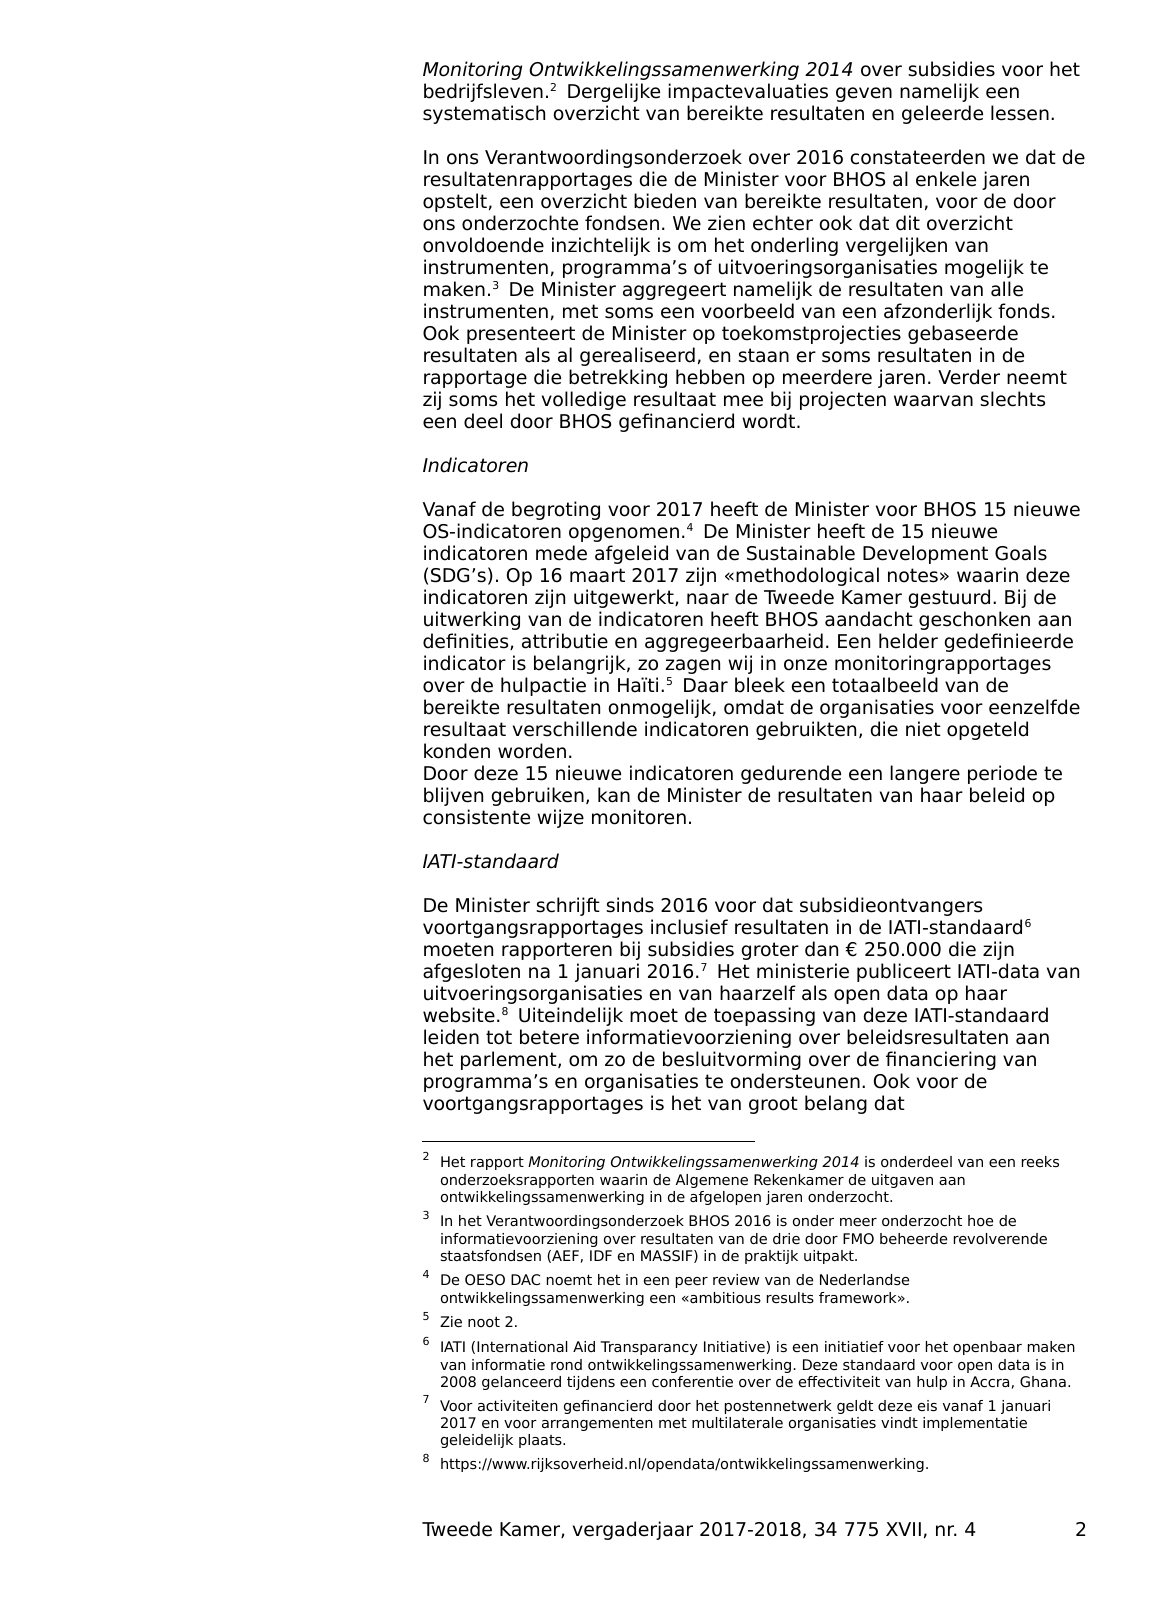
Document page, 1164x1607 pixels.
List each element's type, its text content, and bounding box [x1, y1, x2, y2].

text Door deze 15 nieuwe indicatoren gedurende een langere periode te blijven gebruiken, kan de Minister de resultaten van haar beleid op consistente wijze monitoren. [422, 763, 1087, 829]
text Vanaf de begroting voor 2017 heeft de Minister voor BHOS 15 nieuwe OS-indicatoren opgenomen. De Minister heeft de 15 nieuwe indicatoren mede afgeleid van de Sustainable Development Goals (SDG’s). Op 16 maart 2017 zijn «methodological notes» waarin deze indicatoren zijn uitgewerkt, naar de Tweede Kamer gestuurd. Bij de uitwerking van de indicatoren heeft BHOS aandacht geschonken aan definities, attributie en aggregeerbaarheid. Een helder gedefinieerde indicator is belangrijk, zo zagen wij in onze monitoringrapportages over de hulpactie in Haïti. Daar bleek een totaalbeeld van de bereikte resultaten onmogelijk, omdat de organisaties voor eenzelfde resultaat verschillende indicatoren gebruikten, die niet opgeteld konden worden. [422, 499, 1087, 763]
text De OESO DAC noemt het in een peer review van de Nederlandse ontwikkelingssamenwerking een «ambitious results framework». [422, 1268, 1087, 1307]
text IATI (International Aid Transparancy Initiative) is een initiatief voor het openbaar maken van informatie rond ontwikkelingssamenwerking. Deze standaard voor open data is in 2008 gelanceerd tijdens een conferentie over de effectiviteit van hulp in Accra, Ghana. [422, 1335, 1087, 1391]
text https://www.rijksoverheid.nl/opendata/ontwikkelingssamenwerking. [422, 1452, 1087, 1474]
text In het Verantwoordingsonderzoek BHOS 2016 is onder meer onderzocht hoe de informatievoorziening over resultaten van de drie door FMO beheerde revolverende staatsfondsen (AEF, IDF en MASSIF) in de praktijk uitpakt. [422, 1209, 1087, 1265]
text In ons Verantwoordingsonderzoek over 2016 constateerden we dat de resultatenrapportages die de Minister voor BHOS al enkele jaren opstelt, een overzicht bieden van bereikte resultaten, voor de door ons onderzochte fondsen. We zien echter ook dat dit overzicht onvoldoende inzichtelijk is om het onderling vergelijken van instrumenten, programma’s of uitvoeringsorganisaties mogelijk te maken. De Minister aggregeert namelijk de resultaten van alle instrumenten, met soms een voorbeeld van een afzonderlijk fonds. Ook presenteert de Minister op toekomstprojecties gebaseerde resultaten als al gerealiseerd, en staan er soms resultaten in de rapportage die betrekking hebben op meerdere jaren. Verder neemt zij soms het volledige resultaat mee bij projecten waarvan slechts een deel door BHOS gefinancierd wordt. [422, 147, 1087, 433]
text Zie noot 2. [422, 1310, 1087, 1332]
text Voor activiteiten gefinancierd door het postennetwerk geldt deze eis vanaf 1 januari 2017 en voor arrangementen met multilaterale organisaties vindt implementatie geleidelijk plaats. [422, 1393, 1087, 1449]
subtitle Indicatoren [422, 455, 1087, 477]
text Monitoring Ontwikkelingssamenwerking 2014 over subsidies voor het bedrijfsleven. Dergelijke impactevaluaties geven namelijk een systematisch overzicht van bereikte resultaten en geleerde lessen. [422, 59, 1087, 125]
text De Minister schrijft sinds 2016 voor dat subsidieontvangers voortgangsrapportages inclusief resultaten in de IATI-standaard moeten rapporteren bij subsidies groter dan € 250.000 die zijn afgesloten na 1 januari 2016. Het ministerie publiceert IATI-data van uitvoeringsorganisaties en van haarzelf als open data op haar website. Uiteindelijk moet de toepassing van deze IATI-standaard leiden tot betere informatievoorziening over beleidsresultaten aan het parlement, om zo de besluitvorming over de financiering van programma’s en organisaties te ondersteunen. Ook voor de voortgangsrapportages is het van groot belang dat [422, 895, 1087, 1115]
subtitle IATI-standaard [422, 851, 1087, 873]
text Het rapport Monitoring Ontwikkelingssamenwerking 2014 is onderdeel van een reeks onderzoeksrapporten waarin de Algemene Rekenkamer de uitgaven aan ontwikkelingssamenwerking in de afgelopen jaren onderzocht. [422, 1150, 1087, 1206]
